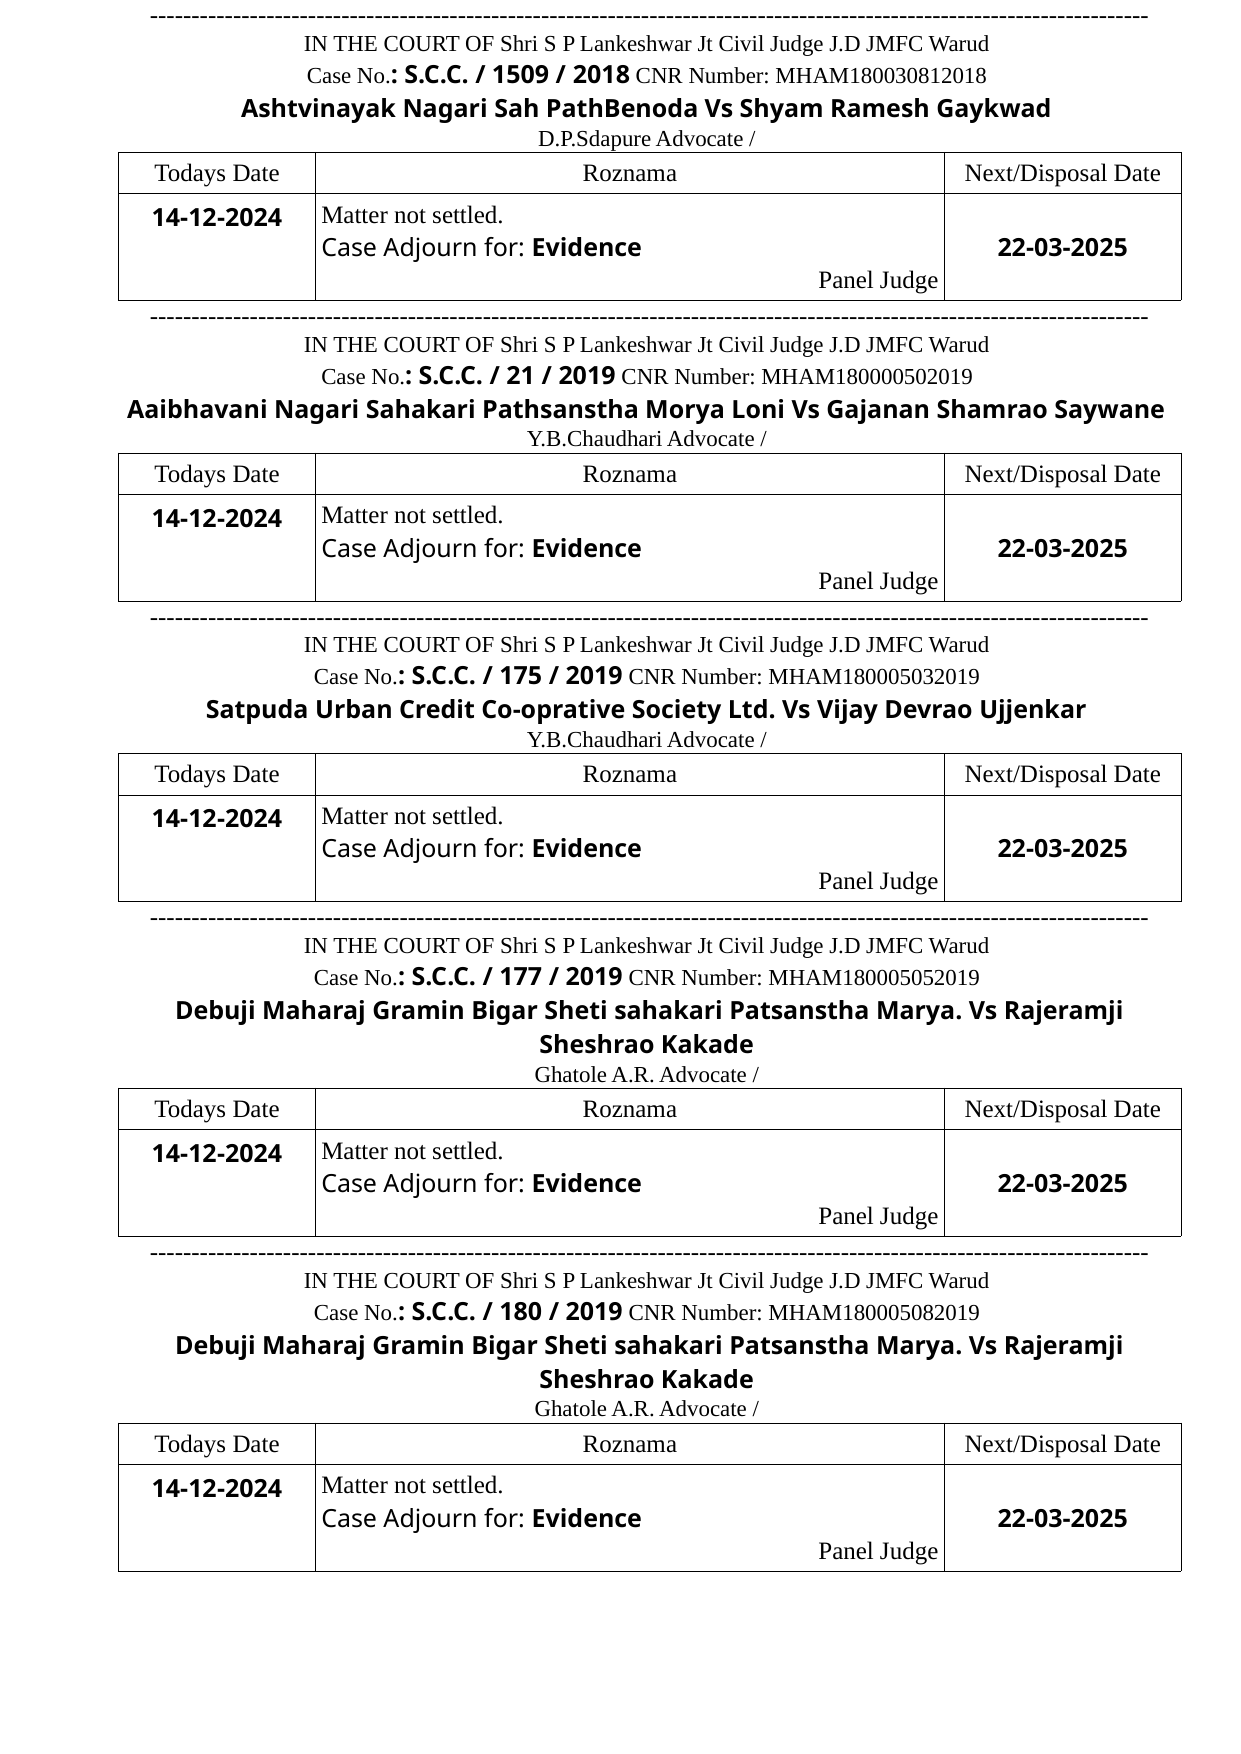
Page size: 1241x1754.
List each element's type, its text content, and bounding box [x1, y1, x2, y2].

text ------------------------------------------------------------------------------------------------------------------------ [118, 902, 1181, 931]
table_cell Matter not settled. Case Adjourn for: Evidence Panel Judge [316, 495, 944, 601]
text IN THE COURT OF Shri S P Lankeshwar Jt Civil Judge J.D JMFC Warud Case No.: S.C.C. / 175 / 2019 CNR Number: MHAM180005032019 Satpuda Urban Credit Co-oprative Society Ltd. Vs Vijay Devrao Ujjenkar Y.B.Chaudhari Advocate / [118, 632, 1181, 752]
text IN THE COURT OF Shri S P Lankeshwar Jt Civil Judge J.D JMFC Warud Case No.: S.C.C. / 1509 / 2018 CNR Number: MHAM180030812018 Ashtvinayak Nagari Sah PathBenoda Vs Shyam Ramesh Gaykwad D.P.Sdapure Advocate / [118, 30, 1181, 151]
table_cell 14-12-2024 [119, 1130, 315, 1236]
table_header Roznama [316, 1424, 944, 1464]
table_header Todays Date [119, 1089, 315, 1129]
table_cell 22-03-2025 [945, 1130, 1181, 1236]
text IN THE COURT OF Shri S P Lankeshwar Jt Civil Judge J.D JMFC Warud Case No.: S.C.C. / 180 / 2019 CNR Number: MHAM180005082019 Debuji Maharaj Gramin Bigar Sheti sahakari Patsanstha Marya. Vs Rajeramji Sheshrao Kakade Ghatole A.R. Advocate / [118, 1267, 1181, 1422]
table_cell 22-03-2025 [945, 194, 1181, 300]
table_header Next/Disposal Date [945, 153, 1181, 193]
table_cell 22-03-2025 [945, 796, 1181, 901]
text ------------------------------------------------------------------------------------------------------------------------ [118, 0, 1181, 29]
table_header Roznama [316, 1089, 944, 1129]
table_cell 14-12-2024 [119, 796, 315, 901]
table_header Roznama [316, 153, 944, 193]
text ------------------------------------------------------------------------------------------------------------------------ [118, 602, 1181, 630]
table_header Todays Date [119, 454, 315, 494]
table_cell 14-12-2024 [119, 1465, 315, 1571]
table_cell Matter not settled. Case Adjourn for: Evidence Panel Judge [316, 1465, 944, 1571]
table_cell 22-03-2025 [945, 1465, 1181, 1571]
table_header Todays Date [119, 153, 315, 193]
table_header Next/Disposal Date [945, 1424, 1181, 1464]
table_cell 14-12-2024 [119, 495, 315, 601]
table_header Roznama [316, 454, 944, 494]
text ------------------------------------------------------------------------------------------------------------------------ [118, 301, 1181, 330]
table_header Todays Date [119, 754, 315, 794]
text IN THE COURT OF Shri S P Lankeshwar Jt Civil Judge J.D JMFC Warud Case No.: S.C.C. / 177 / 2019 CNR Number: MHAM180005052019 Debuji Maharaj Gramin Bigar Sheti sahakari Patsanstha Marya. Vs Rajeramji Sheshrao Kakade Ghatole A.R. Advocate / [118, 932, 1181, 1087]
table_header Next/Disposal Date [945, 1089, 1181, 1129]
table_header Todays Date [119, 1424, 315, 1464]
table_header Roznama [316, 754, 944, 794]
table_header Next/Disposal Date [945, 454, 1181, 494]
table_cell Matter not settled. Case Adjourn for: Evidence Panel Judge [316, 796, 944, 901]
table_cell Matter not settled. Case Adjourn for: Evidence Panel Judge [316, 194, 944, 300]
table_header Next/Disposal Date [945, 754, 1181, 794]
text IN THE COURT OF Shri S P Lankeshwar Jt Civil Judge J.D JMFC Warud Case No.: S.C.C. / 21 / 2019 CNR Number: MHAM180000502019 Aaibhavani Nagari Sahakari Pathsanstha Morya Loni Vs Gajanan Shamrao Saywane Y.B.Chaudhari Advocate / [118, 331, 1181, 452]
text ------------------------------------------------------------------------------------------------------------------------ [118, 1237, 1181, 1266]
table_cell 14-12-2024 [119, 194, 315, 300]
table_cell 22-03-2025 [945, 495, 1181, 601]
table_cell Matter not settled. Case Adjourn for: Evidence Panel Judge [316, 1130, 944, 1236]
